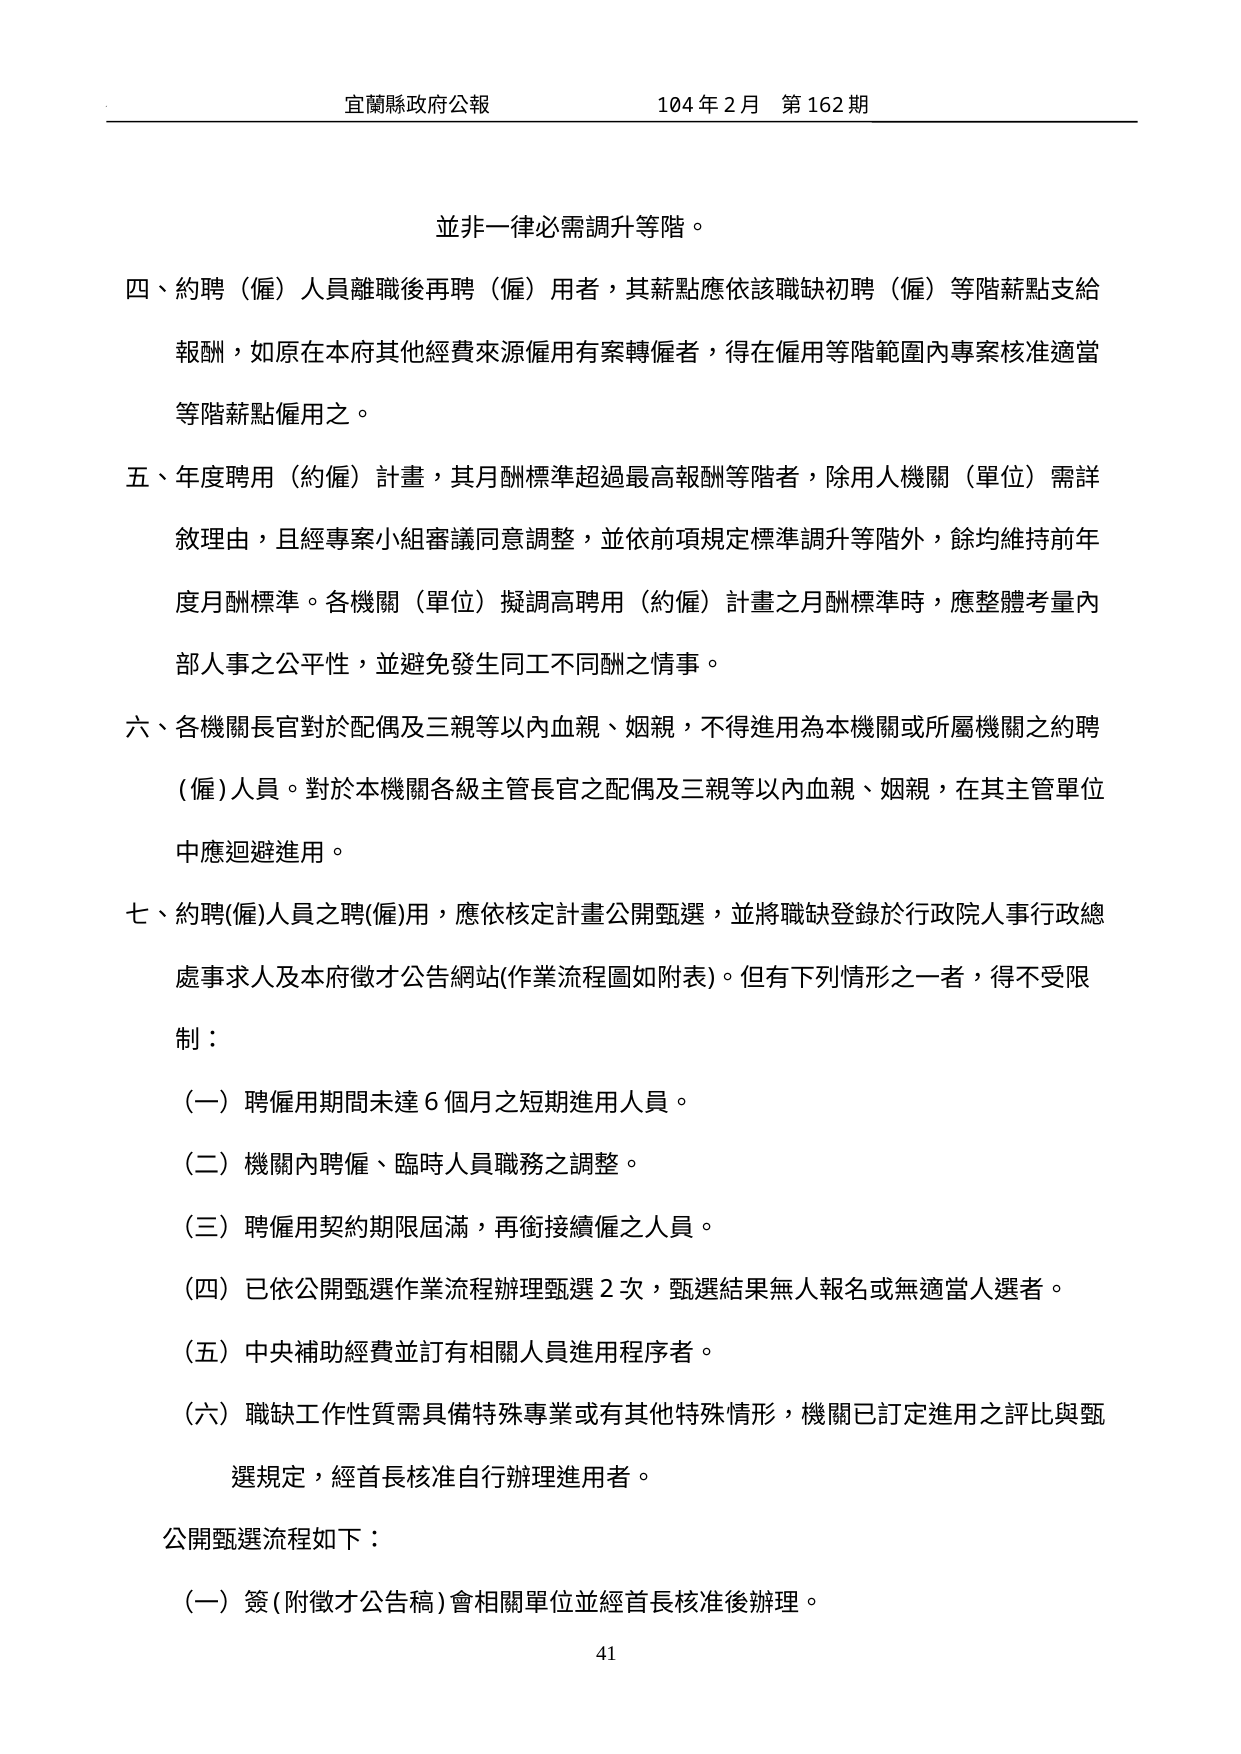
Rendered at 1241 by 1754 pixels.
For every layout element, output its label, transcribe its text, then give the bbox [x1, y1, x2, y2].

text （六）職缺工作性質需具備特殊專業或有其他特殊情形，機關已訂定進用之評比與甄選規定，經首長核准自行辦理進用者。 [169, 1371, 1106, 1496]
text （五）中央補助經費並訂有相關人員進用程序者。 [169, 1309, 1106, 1371]
text 七、約聘(僱)人員之聘(僱)用，應依核定計畫公開甄選，並將職缺登錄於行政院人事行政總處事求人及本府徵才公告網站(作業流程圖如附表)。但有下列情形之一者，得不受限制： [125, 871, 1106, 1059]
list 並非一律必需調升等階。 [240, 184, 1106, 246]
text （二）機關內聘僱、臨時人員職務之調整。 [169, 1121, 1106, 1184]
text （一）簽(附徵才公告稿)會相關單位並經首長核准後辦理。 [169, 1559, 1106, 1621]
text （一）聘僱用期間未達6個月之短期進用人員。 [169, 1059, 1106, 1121]
text 五、年度聘用（約僱）計畫，其月酬標準超過最高報酬等階者，除用人機關（單位）需詳敘理由，且經專案小組審議同意調整，並依前項規定標準調升等階外，餘均維持前年度月酬標準。各機關（單位）擬調高聘用（約僱）計畫之月酬標準時，應整體考量內部人事之公平性，並避免發生同工不同酬之情事。 [125, 434, 1106, 684]
text （三）聘僱用契約期限屆滿，再銜接續僱之人員。 [169, 1184, 1106, 1246]
text 六、各機關長官對於配偶及三親等以內血親、姻親，不得進用為本機關或所屬機關之約聘(僱)人員。對於本機關各級主管長官之配偶及三親等以內血親、姻親，在其主管單位中應迴避進用。 [125, 684, 1106, 871]
text （四）已依公開甄選作業流程辦理甄選2次，甄選結果無人報名或無適當人選者。 [169, 1246, 1106, 1309]
text 四、約聘（僱）人員離職後再聘（僱）用者，其薪點應依該職缺初聘（僱）等階薪點支給報酬，如原在本府其他經費來源僱用有案轉僱者，得在僱用等階範圍內專案核准適當等階薪點僱用之。 [125, 246, 1106, 434]
text 公開甄選流程如下： [163, 1496, 1106, 1559]
